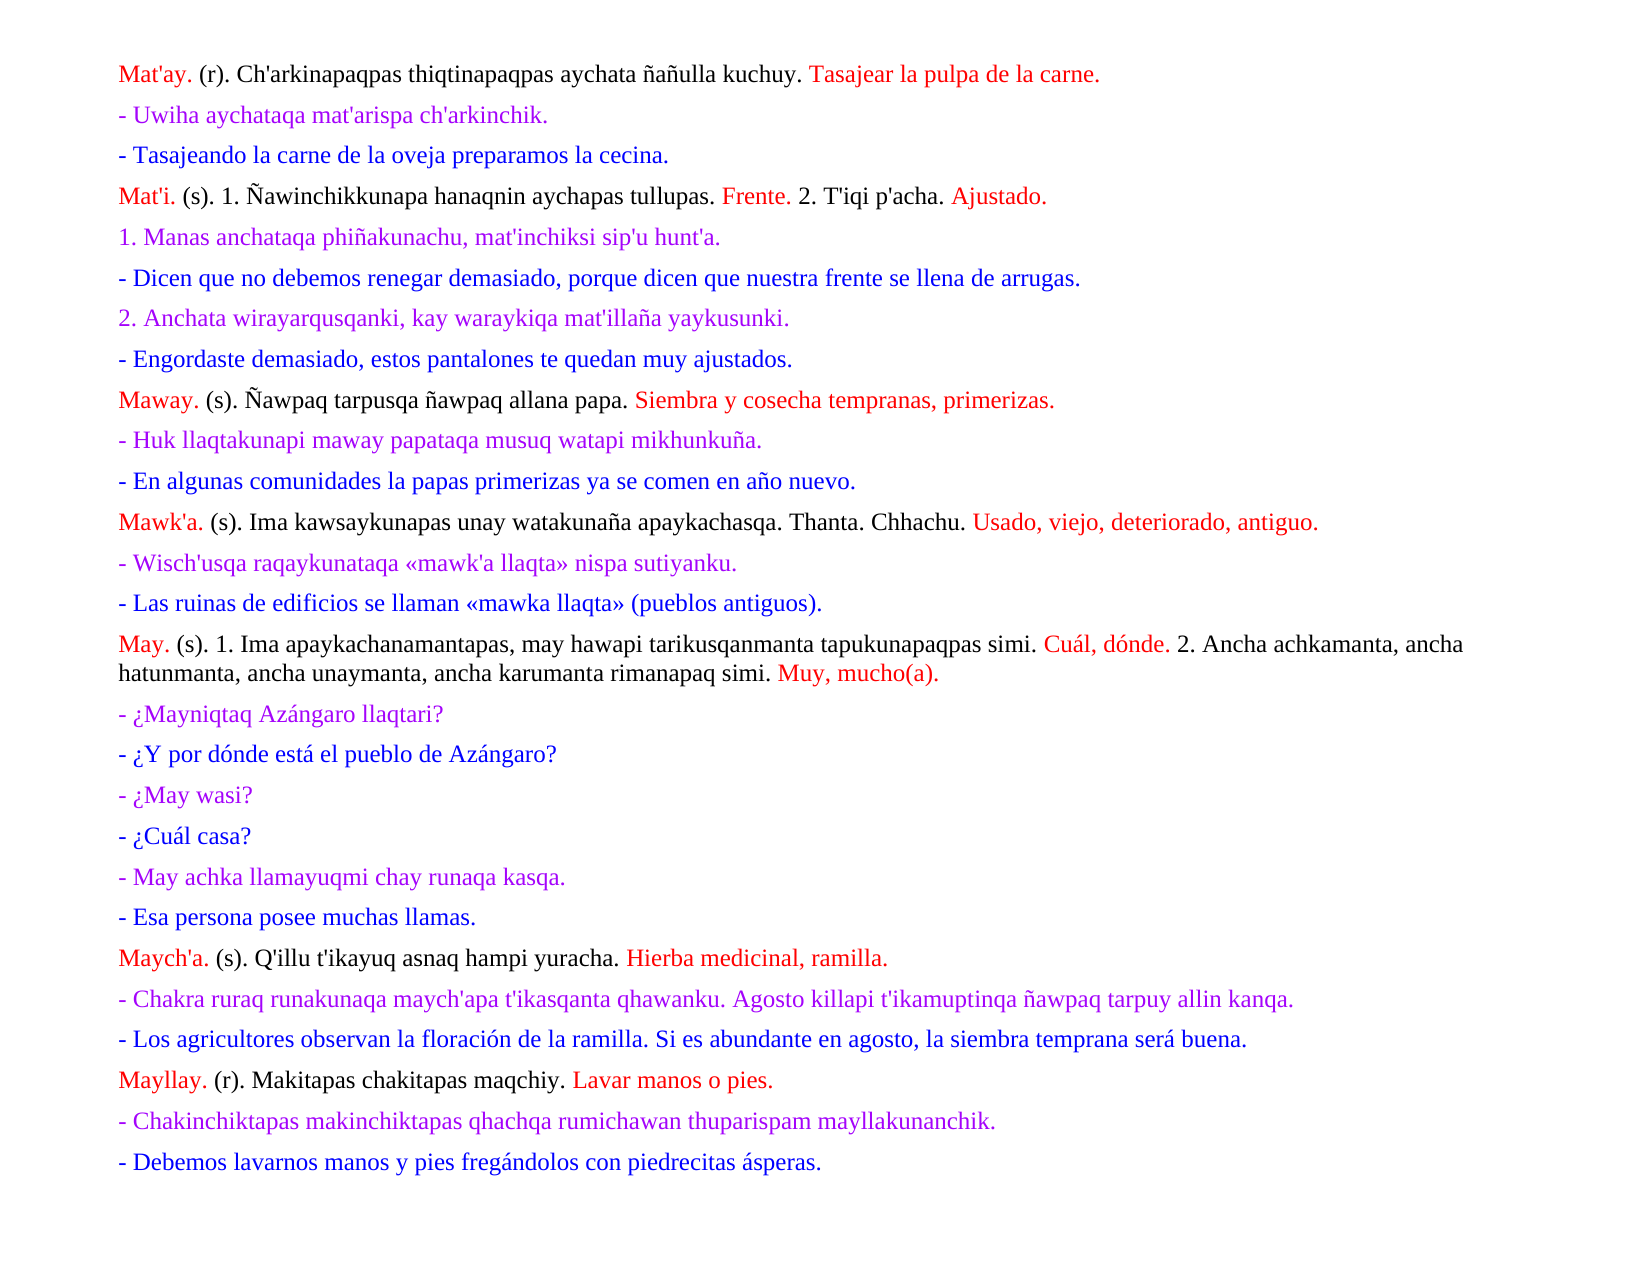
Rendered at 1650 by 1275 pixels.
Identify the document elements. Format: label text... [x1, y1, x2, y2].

text - En algunas comunidades la papas primerizas ya se comen en año nuevo. [118, 466, 1591, 495]
text Maych'a. (s). Q'illu t'ikayuq asnaq hampi yuracha. Hierba medicinal, ramilla. [118, 943, 1591, 972]
text - Tasajeando la carne de la oveja preparamos la cecina. [118, 141, 1591, 169]
text - May achka llamayuqmi chay runaqa kasqa. [118, 862, 1591, 890]
text - Las ruinas de edificios se llaman «mawka llaqta» (pueblos antiguos). [118, 588, 1591, 617]
text - Debemos lavarnos manos y pies fregándolos con piedrecitas ásperas. [118, 1147, 1591, 1176]
text Maway. (s). Ñawpaq tarpusqa ñawpaq allana papa. Siembra y cosecha tempranas, primerizas. [118, 385, 1591, 414]
text May. (s). 1. Ima apaykachanamantapas, may hawapi tarikusqanmanta tapukunapaqpas simi. Cuál, dónde. 2. Ancha achkamanta, ancha hatunmanta, ancha unaymanta, ancha karumanta rimanapaq simi. Muy, mucho(a). [118, 629, 1591, 687]
text - Chakra ruraq runakunaqa maych'apa t'ikasqanta qhawanku. Agosto killapi t'ikamuptinqa ñawpaq tarpuy allin kanqa. [118, 984, 1591, 1013]
text Mayllay. (r). Makitapas chakitapas maqchiy. Lavar manos o pies. [118, 1065, 1591, 1094]
text Mawk'a. (s). Ima kawsaykunapas unay watakunaña apaykachasqa. Thanta. Chhachu. Usado, viejo, deteriorado, antiguo. [118, 507, 1591, 536]
text - ¿Mayniqtaq Azángaro llaqtari? [118, 699, 1591, 727]
text Mat'i. (s). 1. Ñawinchikkunapa hanaqnin aychapas tullupas. Frente. 2. T'iqi p'acha. Ajustado. [118, 181, 1591, 210]
text - ¿Cuál casa? [118, 821, 1591, 850]
text 1. Manas anchataqa phiñakunachu, mat'inchiksi sip'u hunt'a. [118, 222, 1591, 251]
text 2. Anchata wirayarqusqanki, kay waraykiqa mat'illaña yaykusunki. [118, 303, 1591, 332]
text - Chakinchiktapas makinchiktapas qhachqa rumichawan thuparispam mayllakunanchik. [118, 1106, 1591, 1135]
text Mat'ay. (r). Ch'arkinapaqpas thiqtinapaqpas aychata ñañulla kuchuy. Tasajear la pulpa de la carne. [118, 59, 1591, 88]
text - Wisch'usqa raqaykunataqa «mawk'a llaqta» nispa sutiyanku. [118, 548, 1591, 577]
text - Uwiha aychataqa mat'arispa ch'arkinchik. [118, 100, 1591, 128]
text - Engordaste demasiado, estos pantalones te quedan muy ajustados. [118, 344, 1591, 373]
text - Dicen que no debemos renegar demasiado, porque dicen que nuestra frente se llena de arrugas. [118, 263, 1591, 291]
text - ¿Y por dónde está el pueblo de Azángaro? [118, 739, 1591, 768]
text - Huk llaqtakunapi maway papataqa musuq watapi mikhunkuña. [118, 426, 1591, 454]
text - Los agricultores observan la floración de la ramilla. Si es abundante en agosto, la siembra temprana será buena. [118, 1024, 1591, 1053]
text - Esa persona posee muchas llamas. [118, 902, 1591, 931]
text - ¿May wasi? [118, 780, 1591, 809]
